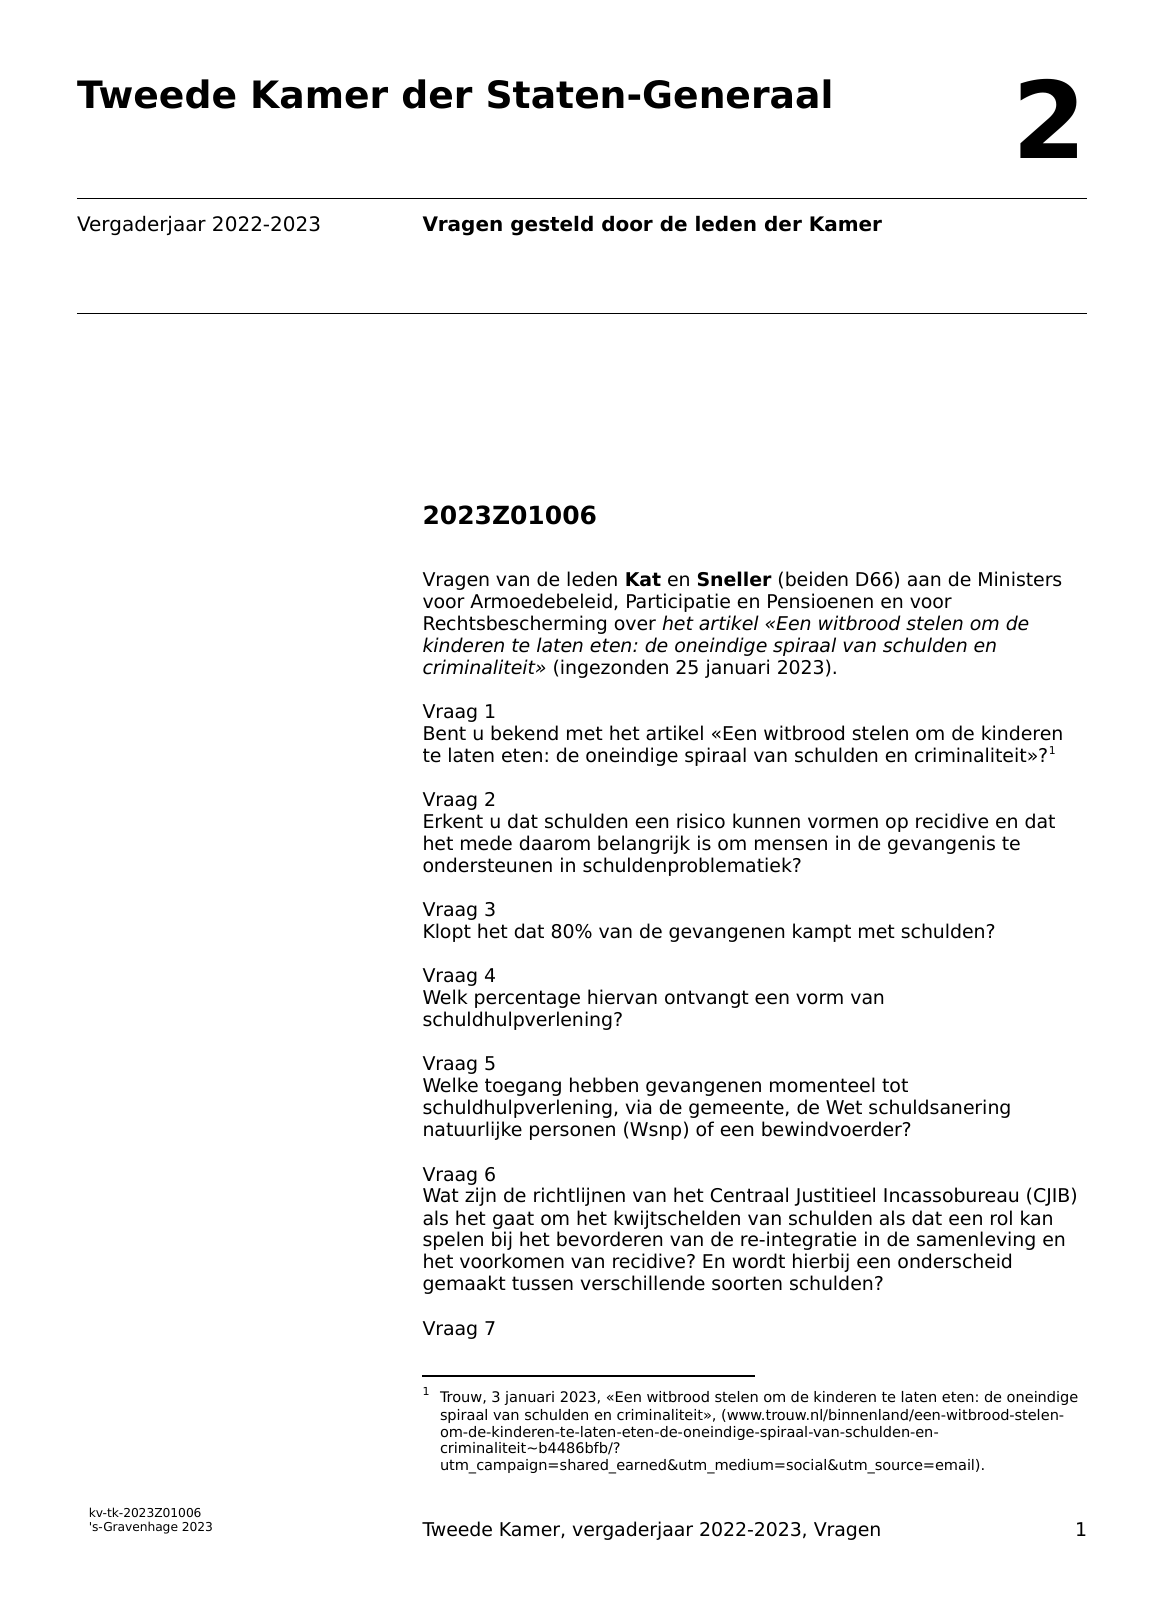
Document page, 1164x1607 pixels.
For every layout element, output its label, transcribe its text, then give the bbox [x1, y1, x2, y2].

text kv-tk-2023Z01006 [88, 1506, 323, 1520]
text Vraag 3 [422, 899, 1087, 921]
text Welke toegang hebben gevangenen momenteel tot schuldhulpverlening, via de gemeente, de Wet schuldsanering natuurlijke personen (Wsnp) of een bewindvoerder? [422, 1075, 1087, 1141]
text Vraag 7 [422, 1317, 1087, 1339]
text Bent u bekend met het artikel «Een witbrood stelen om de kinderen te laten eten: de oneindige spiraal van schulden en criminaliteit»? [422, 723, 1087, 767]
text Vraag 2 [422, 789, 1087, 811]
text Trouw, 3 januari 2023, «Een witbrood stelen om de kinderen te laten eten: de oneindige spiraal van schulden en criminaliteit», (www.trouw.nl/binnenland/een-witbrood-stelen-om-de-kinderen-te-laten-eten-de-oneindige-spiraal-van-schulden-en-criminaliteit~b4486bfb/?utm_campaign=shared_earned&utm_medium=social&utm_source=email). [422, 1385, 1087, 1474]
text Vraag 4 [422, 965, 1087, 987]
text Klopt het dat 80% van de gevangenen kampt met schulden? [422, 921, 1087, 943]
text Vraag 1 [422, 701, 1087, 723]
table_header 2 [886, 59, 1087, 198]
text Wat zijn de richtlijnen van het Centraal Justitieel Incassobureau (CJIB) als het gaat om het kwijtschelden van schulden als dat een rol kan spelen bij het bevorderen van de re-integratie in de samenleving en het voorkomen van recidive? En wordt hierbij een onderscheid gemaakt tussen verschillende soorten schulden? [422, 1185, 1087, 1295]
table_cell Vergaderjaar 2022-2023 [77, 199, 422, 313]
text 's-Gravenhage 2023 [88, 1520, 323, 1534]
text Erkent u dat schulden een risico kunnen vormen op recidive en dat het mede daarom belangrijk is om mensen in de gevangenis te ondersteunen in schuldenproblematiek? [422, 811, 1087, 877]
text Welk percentage hiervan ontvangt een vorm van schuldhulpverlening? [422, 987, 1087, 1031]
text 2023Z01006 [422, 501, 1087, 531]
table_cell Vragen gesteld door de leden der Kamer [422, 199, 1087, 313]
text Vragen van de leden Kat en Sneller (beiden D66) aan de Ministers voor Armoedebeleid, Participatie en Pensioenen en voor Rechtsbescherming over het artikel «Een witbrood stelen om de kinderen te laten eten: de oneindige spiraal van schulden en criminaliteit» (ingezonden 25 januari 2023). [422, 569, 1087, 679]
text Vraag 5 [422, 1053, 1087, 1075]
table_header Tweede Kamer der Staten-Generaal [77, 59, 886, 198]
text Vraag 6 [422, 1163, 1087, 1185]
